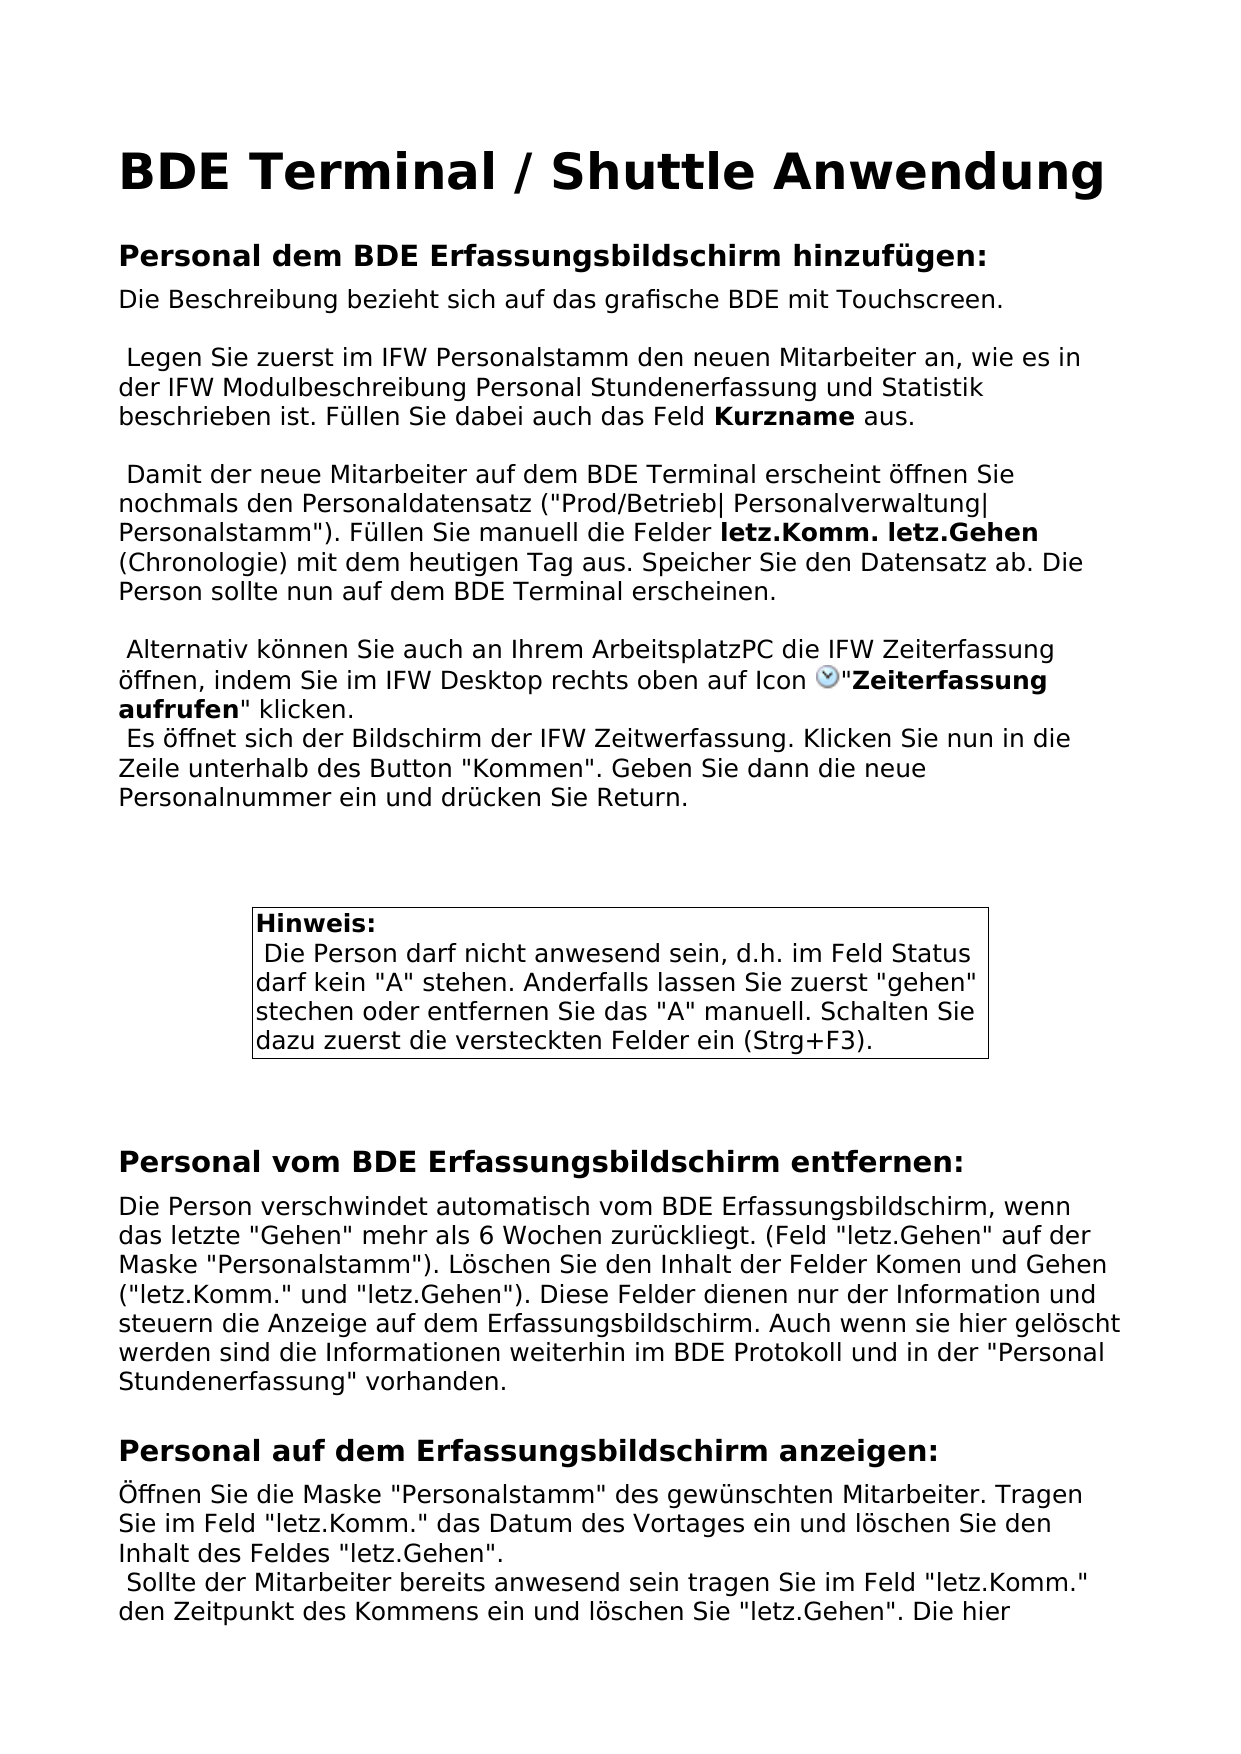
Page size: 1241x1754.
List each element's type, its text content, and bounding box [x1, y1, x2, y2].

subtitle Personal dem BDE Erfassungsbildschirm hinzufügen: [118, 239, 1122, 273]
subtitle Personal auf dem Erfassungsbildschirm anzeigen: [118, 1434, 1122, 1468]
subtitle Personal vom BDE Erfassungsbildschirm entfernen: [118, 1146, 1122, 1180]
text Die Person verschwindet automatisch vom BDE Erfassungsbildschirm, wenn das letzte "Gehen" mehr als 6 Wochen zurückliegt. (Feld "letz.Gehen" auf der Maske "Personalstamm"). Löschen Sie den Inhalt der Felder Komen und Gehen ("letz.Komm." und "letz.Gehen"). Diese Felder dienen nur der Information und steuern die Anzeige auf dem Erfassungsbildschirm. Auch wenn sie hier gelöscht werden sind die Informationen weiterhin im BDE Protokoll und in der "Personal Stundenerfassung" vorhanden. [118, 1192, 1122, 1396]
subtitle BDE Terminal / Shuttle Anwendung [118, 143, 1122, 201]
picture [815, 664, 841, 690]
text Öffnen Sie die Maske "Personalstamm" des gewünschten Mitarbeiter. Tragen Sie im Feld "letz.Komm." das Datum des Vortages ein und löschen Sie den Inhalt des Feldes "letz.Gehen". Sollte der Mitarbeiter bereits anwesend sein tragen Sie im Feld "letz.Komm." den Zeitpunkt des Kommens ein und löschen Sie "letz.Gehen". Die hier [118, 1480, 1122, 1626]
table_header Hinweis: Die Person darf nicht anwesend sein, d.h. im Feld Status darf kein "A" stehen. Anderfalls lassen Sie zuerst "gehen" stechen oder entfernen Sie das "A" manuell. Schalten Sie dazu zuerst die versteckten Felder ein (Strg+F3). [253, 908, 988, 1058]
text Die Beschreibung bezieht sich auf das grafische BDE mit Touchscreen. Legen Sie zuerst im IFW Personalstamm den neuen Mitarbeiter an, wie es in der IFW Modulbeschreibung Personal Stundenerfassung und Statistik beschrieben ist. Füllen Sie dabei auch das Feld Kurzname aus. Damit der neue Mitarbeiter auf dem BDE Terminal erscheint öffnen Sie nochmals den Personaldatensatz ("Prod/Betrieb| Personalverwaltung| Personalstamm"). Füllen Sie manuell die Felder letz.Komm. letz.Gehen (Chronologie) mit dem heutigen Tag aus. Speicher Sie den Datensatz ab. Die Person sollte nun auf dem BDE Terminal erscheinen. Alternativ können Sie auch an Ihrem ArbeitsplatzPC die IFW Zeiterfassung öffnen, indem Sie im IFW Desktop rechts oben auf Icon "Zeiterfassung aufrufen" klicken. Es öffnet sich der Bildschirm der IFW Zeitwerfassung. Klicken Sie nun in die Zeile unterhalb des Button "Kommen". Geben Sie dann die neue Personalnummer ein und drücken Sie Return. [118, 285, 1122, 870]
